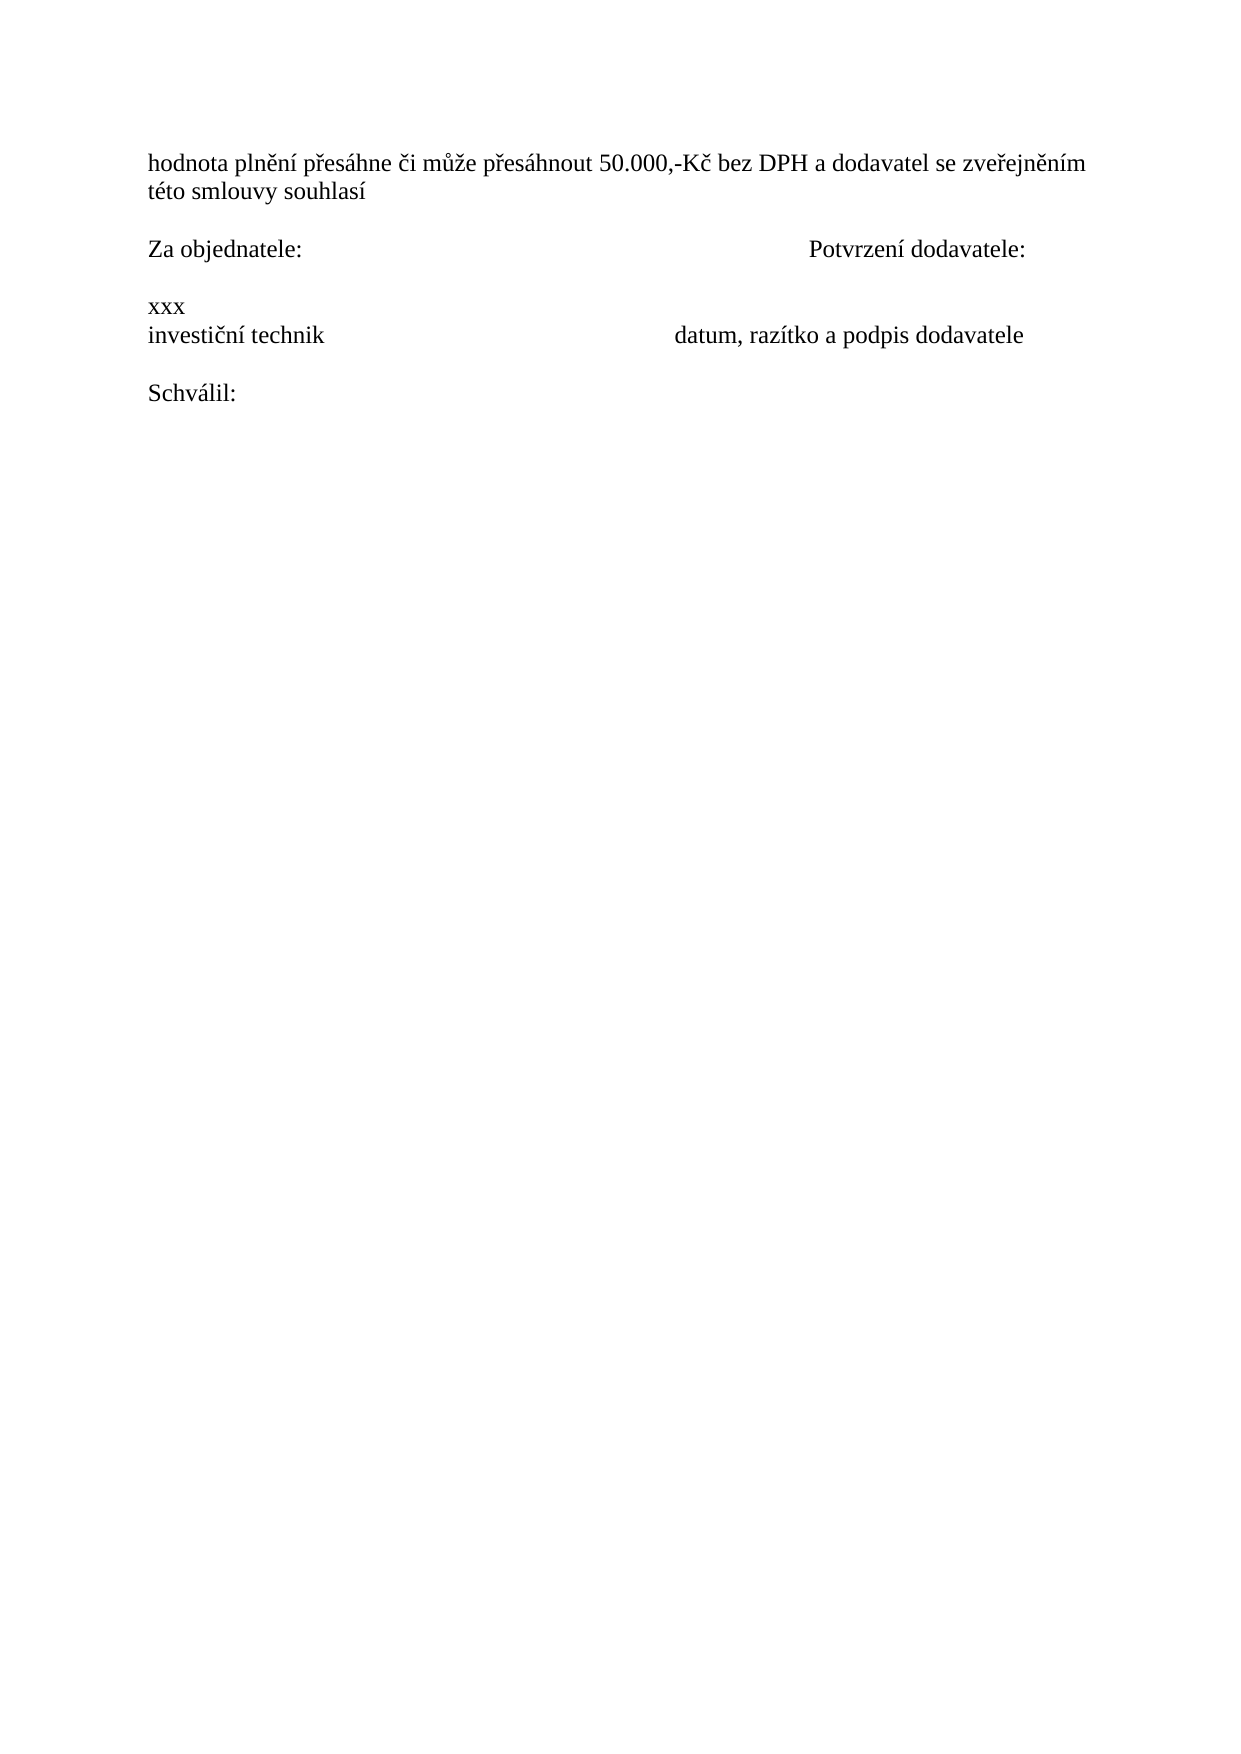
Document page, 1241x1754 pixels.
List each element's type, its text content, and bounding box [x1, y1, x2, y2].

text Schválil: [148, 378, 1093, 406]
text hodnota plnění přesáhne či může přesáhnout 50.000,-Kč bez DPH a dodavatel se zveřejněním této smlouvy souhlasí [148, 148, 1093, 234]
text investiční technik datum, razítko a podpis dodavatele [148, 320, 1093, 349]
text xxx [148, 291, 1093, 320]
text Za objednatele: Potvrzení dodavatele: [148, 234, 1093, 263]
